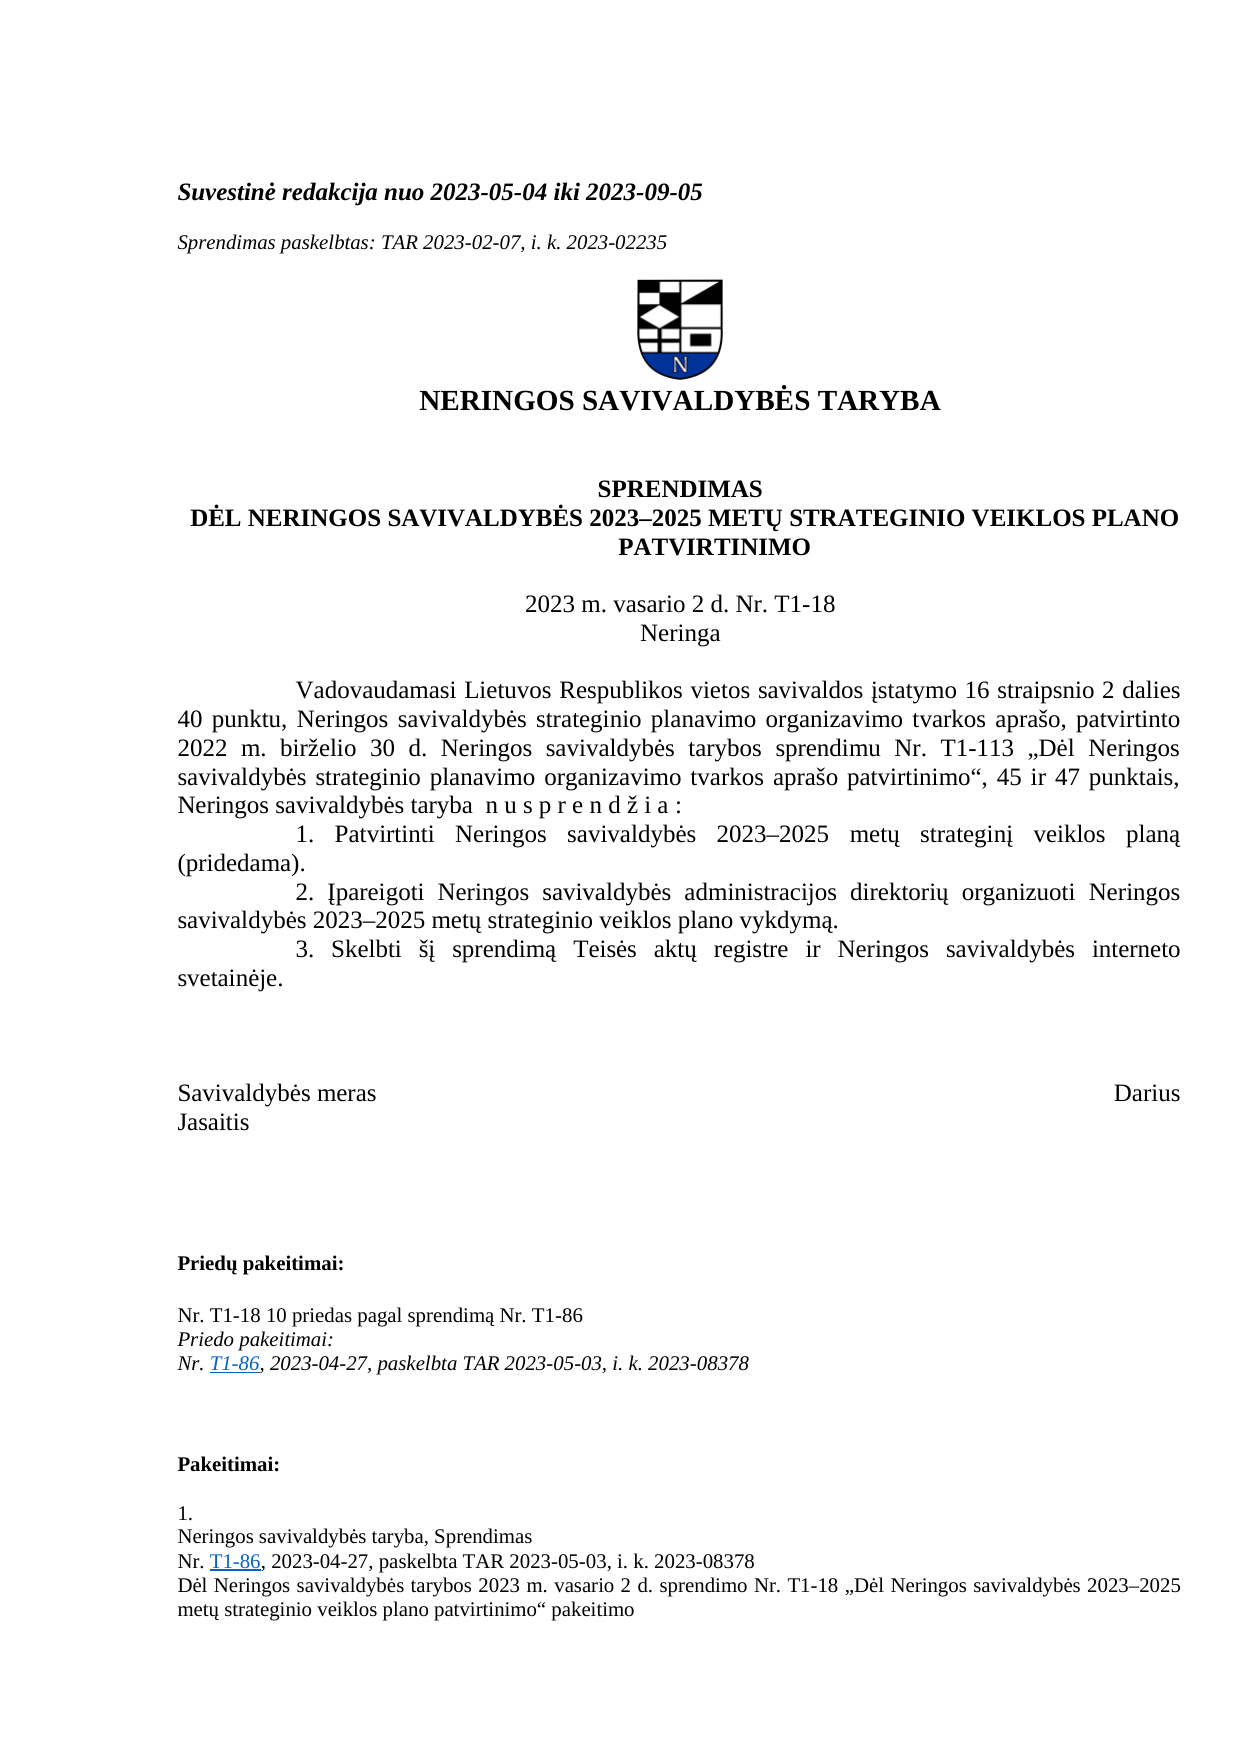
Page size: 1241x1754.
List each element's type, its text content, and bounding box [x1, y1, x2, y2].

text DĖL NERINGOS SAVIVALDYBĖS 2023–2025 METŲ STRATEGINIO VEIKLOS PLANO PATVIRTINIMO [177, 503, 1193, 560]
text Vadovaudamasi Lietuvos Respublikos vietos savivaldos įstatymo 16 straipsnio 2 dalies 40 punktu, Neringos savivaldybės strateginio planavimo organizavimo tvarkos aprašo, patvirtinto 2022 m. birželio 30 d. Neringos savivaldybės tarybos sprendimu Nr. T1-113 „Dėl Neringos savivaldybės strateginio planavimo organizavimo tvarkos aprašo patvirtinimo“, 45 ir 47 punktais, Neringos savivaldybės taryba nusprendžia: [177, 675, 1181, 819]
text Sprendimas paskelbtas: TAR 2023-02-07, i. k. 2023-02235 [177, 230, 1181, 254]
text 2023 m. vasario 2 d. Nr. T1-18 [177, 589, 1183, 618]
text Neringos savivaldybės taryba, Sprendimas [177, 1524, 1181, 1548]
subtitle SPRENDIMAS [177, 474, 1183, 503]
subtitle NERINGOS SAVIVALDYBĖS TARYBA [177, 383, 1183, 417]
text Savivaldybės meras Darius Jasaitis [177, 1078, 1181, 1135]
text Priedo pakeitimai: [177, 1327, 1181, 1351]
text 1. [177, 1500, 1181, 1524]
text 3. Skelbti šį sprendimą Teisės aktų registre ir Neringos savivaldybės interneto svetainėje. [177, 934, 1181, 992]
subtitle Neringa [177, 618, 1183, 647]
text 2. Įpareigoti Neringos savivaldybės administracijos direktorių organizuoti Neringos savivaldybės 2023–2025 metų strateginio veiklos plano vykdymą. [177, 877, 1181, 934]
text Nr. T1-18 10 priedas pagal sprendimą Nr. T1-86 [177, 1303, 1181, 1327]
text Dėl Neringos savivaldybės tarybos 2023 m. vasario 2 d. sprendimo Nr. T1-18 „Dėl Neringos savivaldybės 2023–2025 metų strateginio veiklos plano patvirtinimo“ pakeitimo [177, 1573, 1181, 1621]
text Suvestinė redakcija nuo 2023-05-04 iki 2023-09-05 [177, 177, 1181, 206]
text Priedų pakeitimai: [177, 1250, 1181, 1274]
text 1. Patvirtinti Neringos savivaldybės 2023–2025 metų strateginį veiklos planą (pridedama). [177, 819, 1181, 877]
text Nr. T1-86, 2023-04-27, paskelbta TAR 2023-05-03, i. k. 2023-08378 [177, 1548, 1181, 1573]
text Nr. T1-86, 2023-04-27, paskelbta TAR 2023-05-03, i. k. 2023-08378 [177, 1351, 1181, 1375]
text Pakeitimai: [177, 1452, 1181, 1476]
